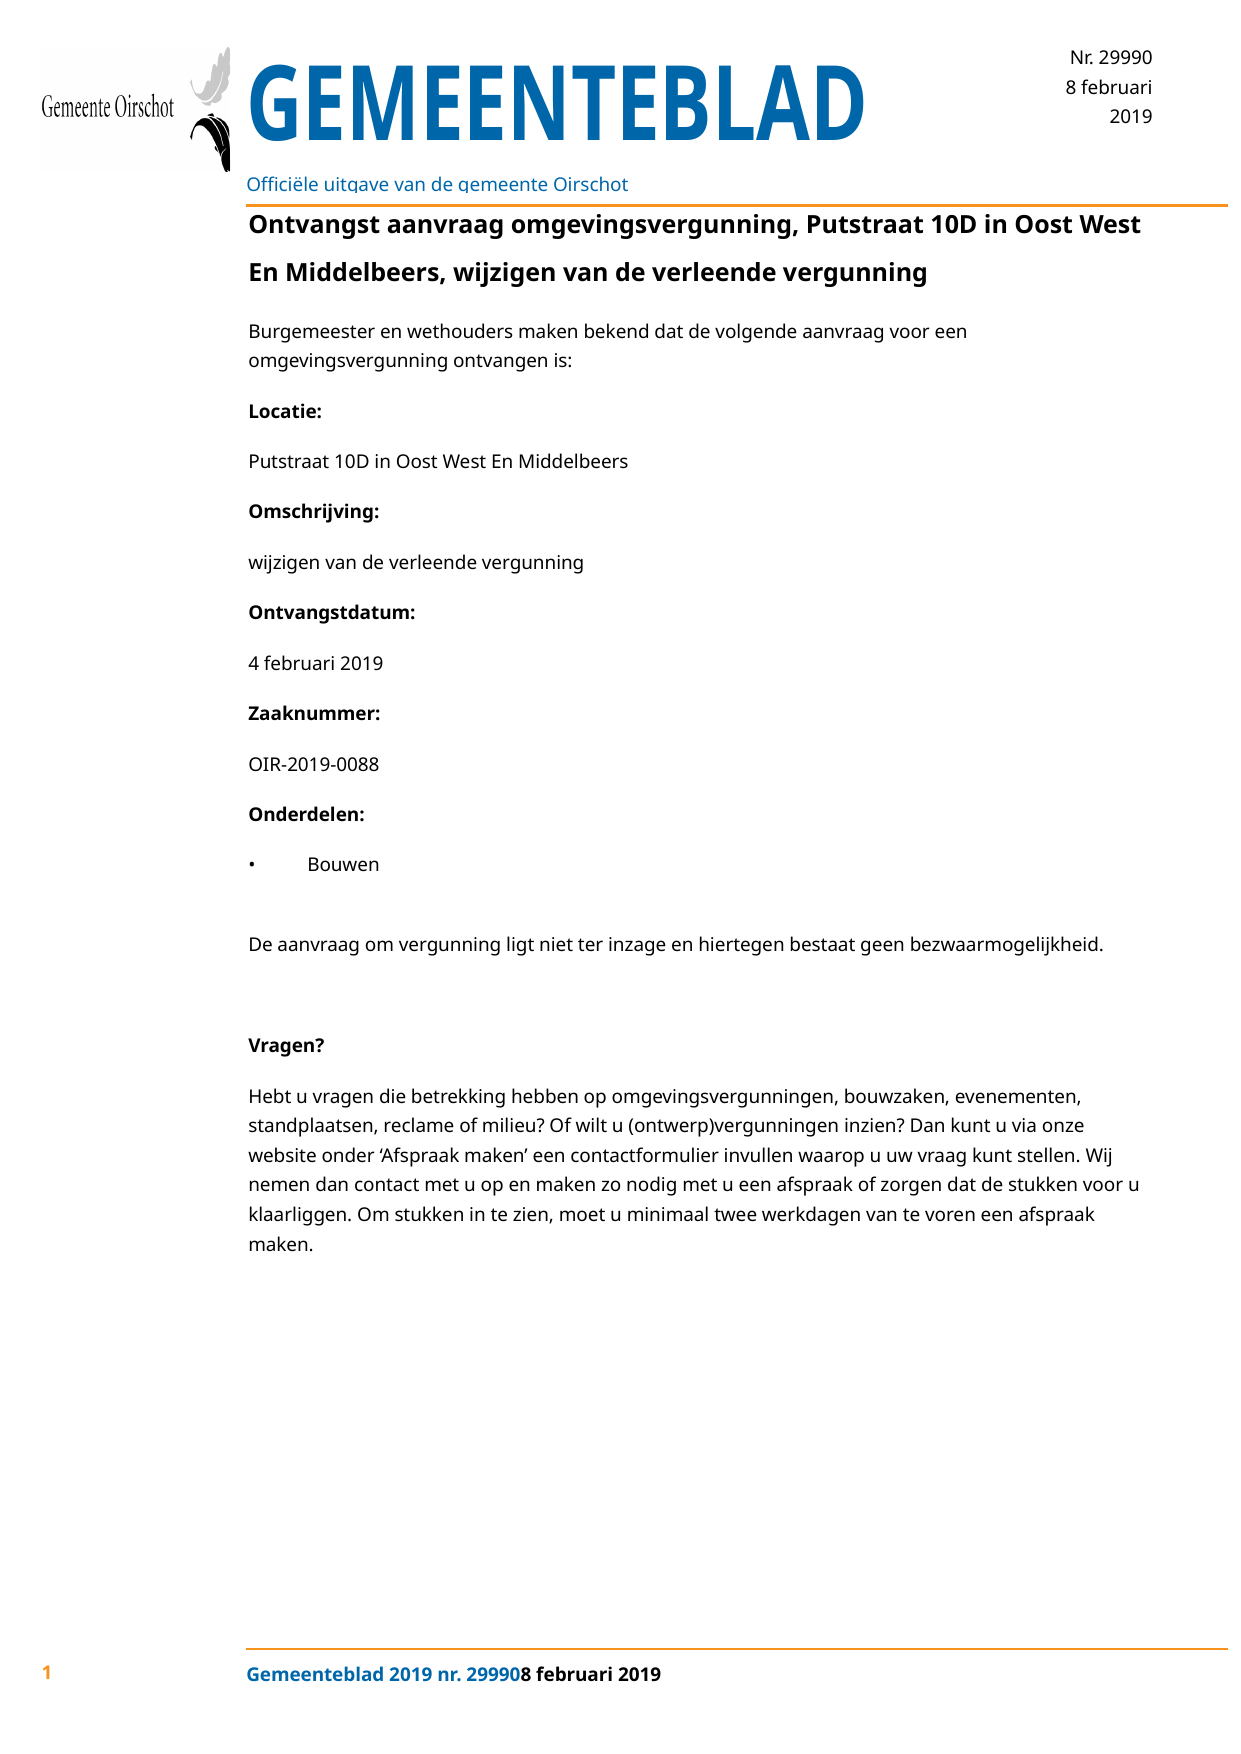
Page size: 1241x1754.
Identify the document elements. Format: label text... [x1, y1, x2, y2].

text De aanvraag om vergunning ligt niet ter inzage en hiertegen bestaat geen bezwaarmogelijkheid. [248, 932, 1152, 957]
text Ontvangst aanvraag omgevingsvergunning, Putstraat 10D in Oost West En Middelbeers, wijzigen van de verleende vergunning [248, 207, 1152, 288]
text Onderdelen: [248, 801, 1152, 827]
text Hebt u vragen die betrekking hebben op omgevingsvergunningen, bouwzaken, evenementen, standplaatsen, reclame of milieu? Of wilt u (ontwerp)vergunningen inzien? Dan kunt u via onze website onder ‘Afspraak maken’ een contactformulier invullen waarop u uw vraag kunt stellen. Wij nemen dan contact met u op en maken zo nodig met u een afspraak of zorgen dat de stukken voor u klaarliggen. Om stukken in te zien, moet u minimaal twee werkdagen van te voren een afspraak maken. [248, 1083, 1152, 1257]
text Omschrijving: [248, 499, 1152, 524]
text Ontvangstdatum: [248, 599, 1152, 625]
picture [41, 47, 231, 172]
text wijzigen van de verleende vergunning [248, 549, 1152, 575]
text 4 februari 2019 [248, 650, 1152, 676]
text OIR-2019-0088 [248, 751, 1152, 777]
text Zaaknummer: [248, 700, 1152, 726]
text Vragen? [248, 1032, 1152, 1058]
text Locatie: [248, 398, 1152, 424]
text Burgemeester en wethouders maken bekend dat de volgende aanvraag voor een omgevingsvergunning ontvangen is: [248, 318, 1152, 373]
text Putstraat 10D in Oost West En Middelbeers [248, 448, 1152, 474]
list Bouwen [248, 852, 1152, 877]
